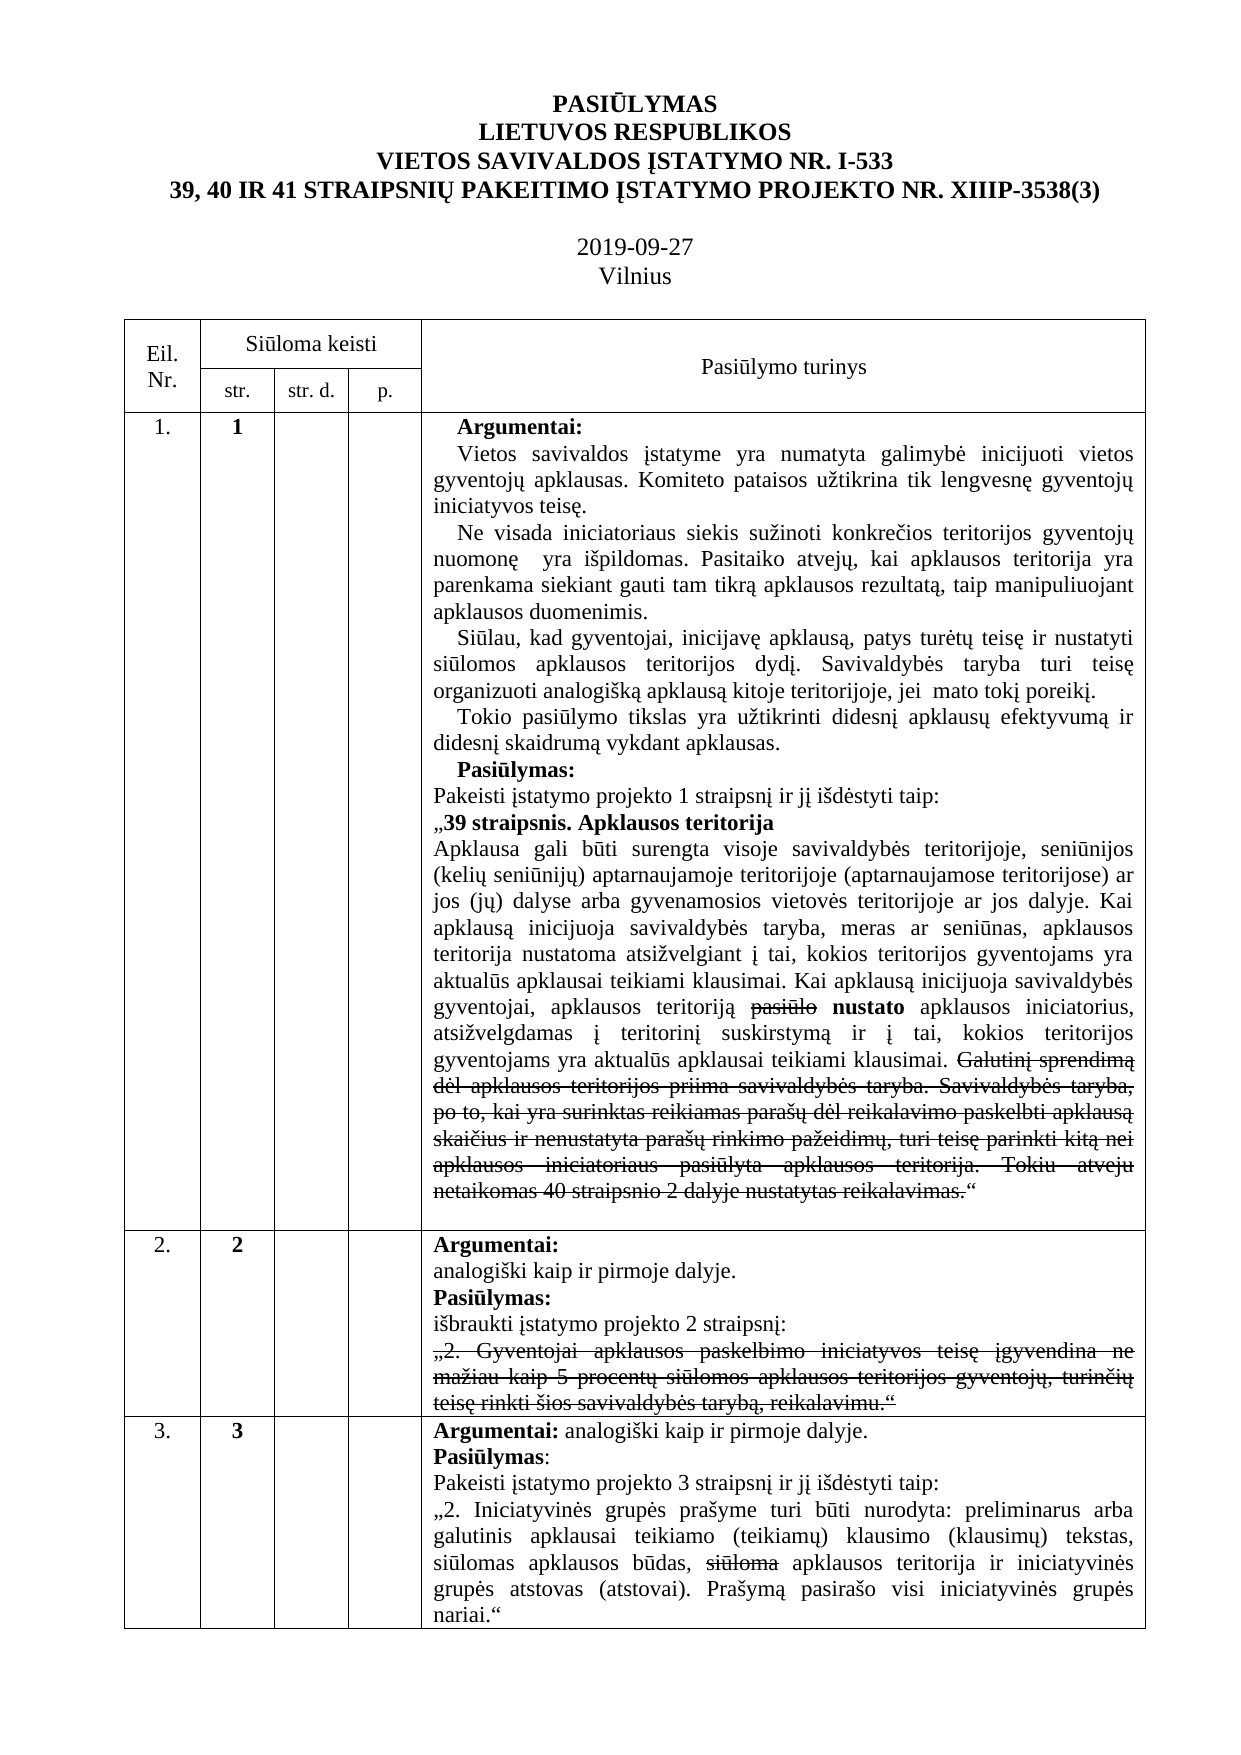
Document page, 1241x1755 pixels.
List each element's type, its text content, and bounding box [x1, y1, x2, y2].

table_cell p. [349, 369, 421, 412]
table_cell [349, 1231, 421, 1416]
text Vilnius [89, 261, 1181, 290]
text PASIŪLYMAS [89, 89, 1181, 117]
text 39, 40 IR 41 STRAIPSNIŲ PAKEITIMO ĮSTATYMO PROJEKTO NR. XIIIP-3538(3) [89, 175, 1181, 204]
table_cell str. d. [275, 369, 348, 412]
table_cell Argumentai: analogiški kaip ir pirmoje dalyje. Pasiūlymas: išbraukti įstatymo projekto 2 straipsnį: „2. Gyventojai apklausos paskelbimo iniciatyvos teisę įgyvendina ne mažiau kaip 5 procentų siūlomos apklausos teritorijos gyventojų, turinčių teisę rinkti šios savivaldybės tarybą, reikalavimu.“ [422, 1231, 1145, 1416]
table_cell [349, 1417, 421, 1628]
text VIETOS SAVIVALDOS ĮSTATYMO NR. I-533 [89, 146, 1181, 175]
table_cell Argumentai: analogiški kaip ir pirmoje dalyje. Pasiūlymas: Pakeisti įstatymo projekto 3 straipsnį ir jį išdėstyti taip: „2. Iniciatyvinės grupės prašyme turi būti nurodyta: preliminarus arba galutinis apklausai teikiamo (teikiamų) klausimo (klausimų) tekstas, siūlomas apklausos būdas, siūloma apklausos teritorija ir iniciatyvinės grupės atstovas (atstovai). Prašymą pasirašo visi iniciatyvinės grupės nariai.“ [422, 1417, 1145, 1628]
table_cell 2. [125, 1231, 200, 1416]
table_cell 1 [201, 413, 274, 1230]
table_header Pasiūlymo turinys [422, 320, 1145, 412]
table_cell 2 [201, 1231, 274, 1416]
table_header Siūloma keisti [201, 320, 421, 368]
table_cell [275, 413, 348, 1230]
text LIETUVOS RESPUBLIKOS [89, 117, 1181, 146]
table_cell [275, 1417, 348, 1628]
table_cell 1. [125, 413, 200, 1230]
table_cell 3. [125, 1417, 200, 1628]
table_cell Argumentai: Vietos savivaldos įstatyme yra numatyta galimybė inicijuoti vietos gyventojų apklausas. Komiteto pataisos užtikrina tik lengvesnę gyventojų iniciatyvos teisę. Ne visada iniciatoriaus siekis sužinoti konkrečios teritorijos gyventojų nuomonę yra išpildomas. Pasitaiko atvejų, kai apklausos teritorija yra parenkama siekiant gauti tam tikrą apklausos rezultatą, taip manipuliuojant apklausos duomenimis. Siūlau, kad gyventojai, inicijavę apklausą, patys turėtų teisę ir nustatyti siūlomos apklausos teritorijos dydį. Savivaldybės taryba turi teisę organizuoti analogišką apklausą kitoje teritorijoje, jei mato tokį poreikį. Tokio pasiūlymo tikslas yra užtikrinti didesnį apklausų efektyvumą ir didesnį skaidrumą vykdant apklausas. Pasiūlymas: Pakeisti įstatymo projekto 1 straipsnį ir jį išdėstyti taip: „39 straipsnis. Apklausos teritorija Apklausa gali būti surengta visoje savivaldybės teritorijoje, seniūnijos (kelių seniūnijų) aptarnaujamoje teritorijoje (aptarnaujamose teritorijose) ar jos (jų) dalyse arba gyvenamosios vietovės teritorijoje ar jos dalyje. Kai apklausą inicijuoja savivaldybės taryba, meras ar seniūnas, apklausos teritorija nustatoma atsižvelgiant į tai, kokios teritorijos gyventojams yra aktualūs apklausai teikiami klausimai. Kai apklausą inicijuoja savivaldybės gyventojai, apklausos teritoriją pasiūlo nustato apklausos iniciatorius, atsižvelgdamas į teritorinį suskirstymą ir į tai, kokios teritorijos gyventojams yra aktualūs apklausai teikiami klausimai. Galutinį sprendimą dėl apklausos teritorijos priima savivaldybės taryba. Savivaldybės taryba, po to, kai yra surinktas reikiamas parašų dėl reikalavimo paskelbti apklausą skaičius ir nenustatyta parašų rinkimo pažeidimų, turi teisę parinkti kitą nei apklausos iniciatoriaus pasiūlyta apklausos teritorija. Tokiu atveju netaikomas 40 straipsnio 2 dalyje nustatytas reikalavimas.“ [422, 413, 1145, 1230]
table_cell str. [201, 369, 274, 412]
table_cell 3 [201, 1417, 274, 1628]
table_header Eil. Nr. [125, 320, 200, 412]
text 2019-09-27 [89, 232, 1181, 261]
table_cell [275, 1231, 348, 1416]
table_cell [349, 413, 421, 1230]
